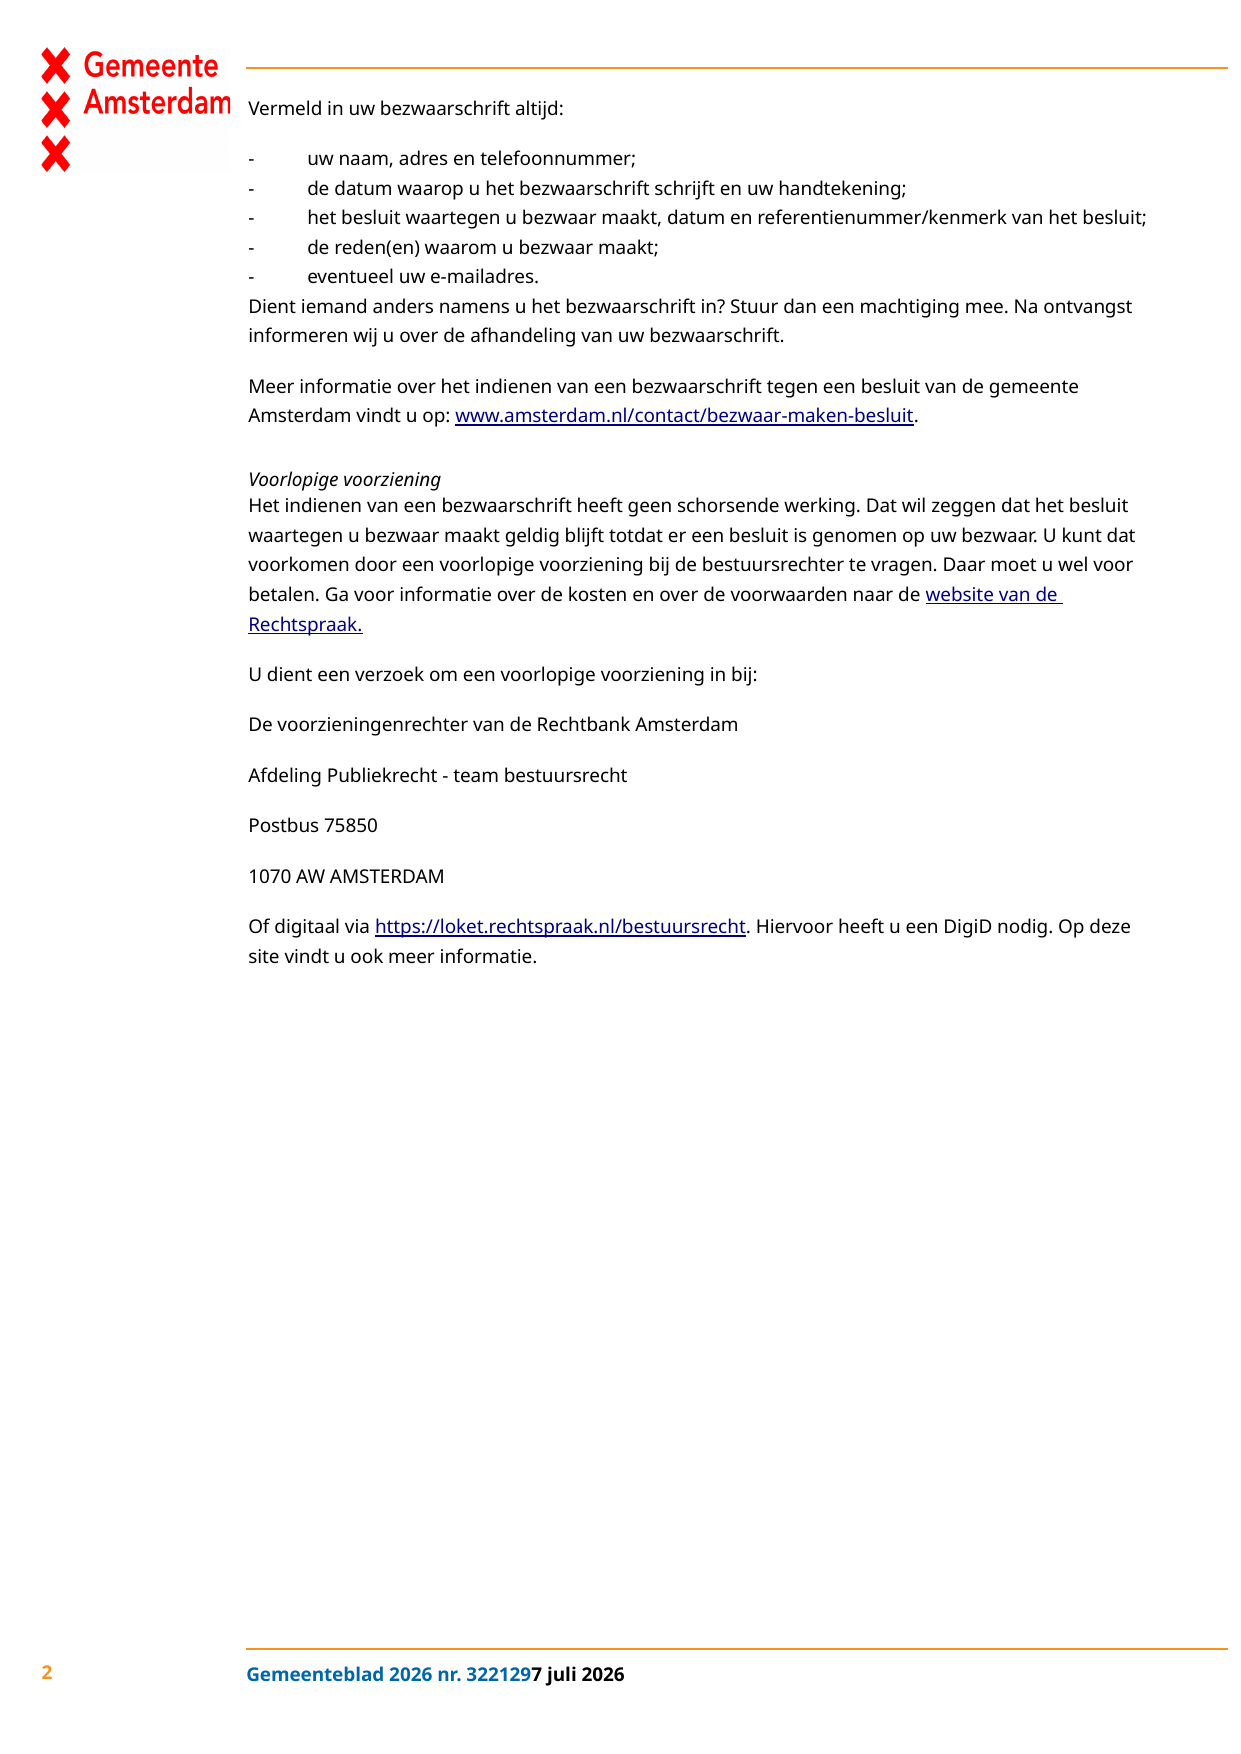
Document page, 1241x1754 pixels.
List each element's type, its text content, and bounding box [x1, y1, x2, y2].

text Dient iemand anders namens u het bezwaarschrift in? Stuur dan een machtiging mee. Na ontvangst informeren wij u over de afhandeling van uw bezwaarschrift. [248, 293, 1152, 348]
text Het indienen van een bezwaarschrift heeft geen schorsende werking. Dat wil zeggen dat het besluit waartegen u bezwaar maakt geldig blijft totdat er een besluit is genomen op uw bezwaar. U kunt dat voorkomen door een voorlopige voorziening bij de bestuursrechter te vragen. Daar moet u wel voor betalen. Ga voor informatie over de kosten en over de voorwaarden naar de website van de Rechtspraak. [248, 492, 1152, 636]
list het besluit waartegen u bezwaar maakt, datum en referentienummer/kenmerk van het besluit; [248, 204, 1152, 230]
text Vermeld in uw bezwaarschrift altijd: [248, 95, 1152, 121]
list eventueel uw e-mailadres. [248, 263, 1152, 289]
text Of digitaal via https://loket.rechtspraak.nl/bestuursrecht. Hiervoor heeft u een DigiD nodig. Op deze site vindt u ook meer informatie. [248, 913, 1152, 968]
list uw naam, adres en telefoonnummer; [248, 145, 1152, 171]
text Meer informatie over het indienen van een bezwaarschrift tegen een besluit van de gemeente Amsterdam vindt u op: www.amsterdam.nl/contact/bezwaar-maken-besluit. [248, 373, 1152, 428]
text U dient een verzoek om een voorlopige voorziening in bij: [248, 661, 1152, 687]
list de reden(en) waarom u bezwaar maakt; [248, 234, 1152, 260]
picture [41, 47, 231, 172]
text De voorzieningenrechter van de Rechtbank Amsterdam [248, 712, 1152, 737]
list de datum waarop u het bezwaarschrift schrijft en uw handtekening; [248, 175, 1152, 201]
text 1070 AW AMSTERDAM [248, 863, 1152, 888]
text Afdeling Publiekrecht - team bestuursrecht [248, 762, 1152, 788]
text Postbus 75850 [248, 812, 1152, 838]
text Voorlopige voorziening [248, 467, 1152, 492]
